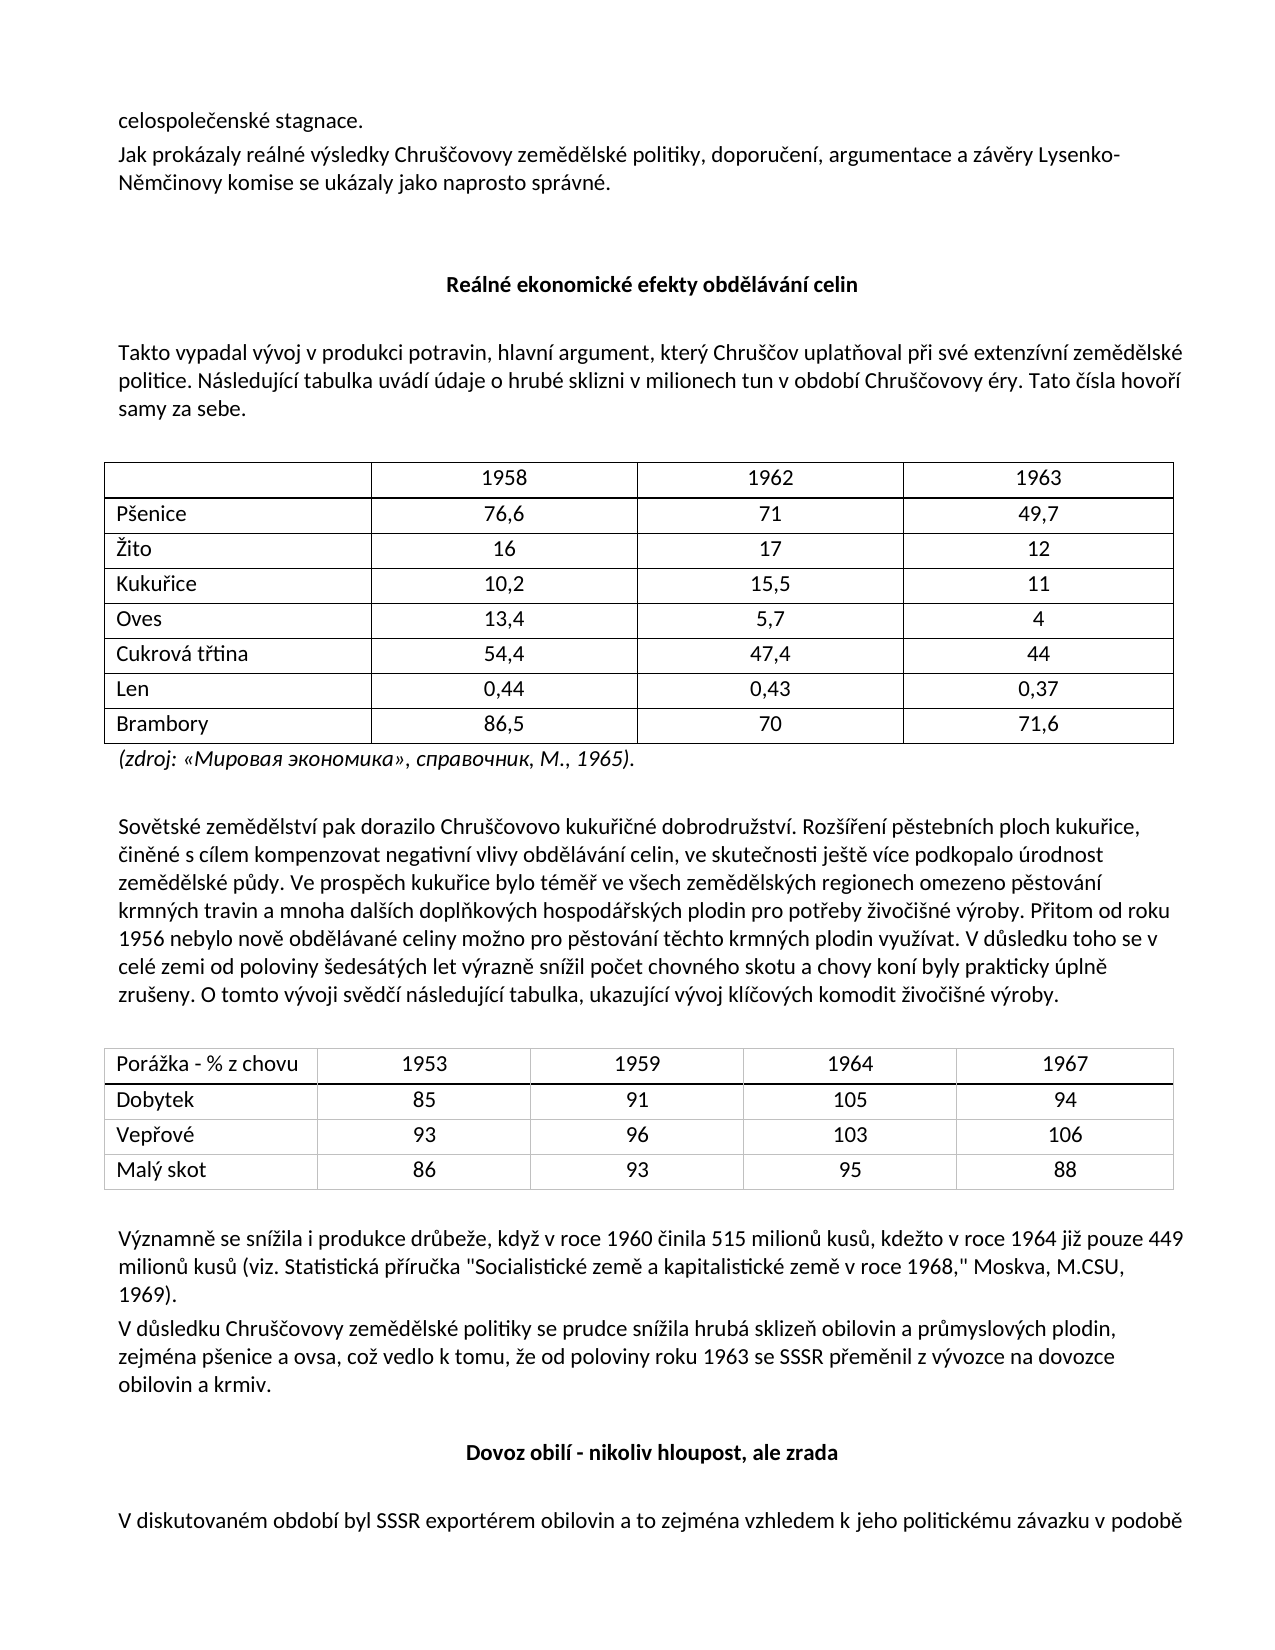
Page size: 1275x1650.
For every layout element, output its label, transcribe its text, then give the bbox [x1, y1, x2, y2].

table_cell 0,44 [372, 674, 637, 708]
text Sovětské zemědělství pak dorazilo Chruščovovo kukuřičné dobrodružství. Rozšíření pěstebních ploch kukuřice, činěné s cílem kompenzovat negativní vlivy obdělávání celin, ve skutečnosti ještě více podkopalo úrodnost zemědělské půdy. Ve prospěch kukuřice bylo téměř ve všech zemědělských regionech omezeno pěstování krmných travin a mnoha dalších doplňkových hospodářských plodin pro potřeby živočišné výroby. Přitom od roku 1956 nebylo nově obdělávané celiny možno pro pěstování těchto krmných plodin využívat. V důsledku toho se v celé zemi od poloviny šedesátých let výrazně snížil počet chovného skotu a chovy koní byly prakticky úplně zrušeny. O tomto vývoji svědčí následující tabulka, ukazující vývoj klíčových komodit živočišné výroby. [118, 812, 1186, 1008]
table_cell 93 [318, 1120, 530, 1154]
table_cell 10,2 [372, 569, 637, 603]
table_header 1964 [744, 1049, 956, 1083]
table_cell 71 [638, 499, 903, 533]
text V diskutovaném období byl SSSR exportérem obilovin a to zejména vzhledem k jeho politickému závazku v podobě [118, 1506, 1186, 1534]
table_cell Vepřové [105, 1120, 317, 1154]
table_cell Kukuřice [105, 569, 371, 603]
table_cell 76,6 [372, 499, 637, 533]
table_cell 85 [318, 1085, 530, 1119]
text celospolečenské stagnace. [118, 106, 1186, 134]
table_cell Malý skot [105, 1155, 317, 1189]
table_header 1967 [957, 1049, 1173, 1083]
table_cell 0,43 [638, 674, 903, 708]
table_cell 105 [744, 1085, 956, 1119]
table_cell Cukrová třtina [105, 639, 371, 673]
table_cell 13,4 [372, 604, 637, 638]
table_cell 88 [957, 1155, 1173, 1189]
table_cell 44 [904, 639, 1173, 673]
text Takto vypadal vývoj v produkci potravin, hlavní argument, který Chruščov uplatňoval při své extenzívní zemědělské politice. Následující tabulka uvádí údaje o hrubé sklizni v milionech tun v období Chruščovovy éry. Tato čísla hovoří samy za sebe. [118, 338, 1186, 422]
table_cell 103 [744, 1120, 956, 1154]
table_cell 49,7 [904, 499, 1173, 533]
table_cell 96 [531, 1120, 743, 1154]
text Jak prokázaly reálné výsledky Chruščovovy zemědělské politiky, doporučení, argumentace a závěry Lysenko-Němčinovy komise se ukázaly jako naprosto správné. [118, 140, 1186, 196]
table_cell 47,4 [638, 639, 903, 673]
table_cell Dobytek [105, 1085, 317, 1119]
table_cell 86 [318, 1155, 530, 1189]
table_cell Žito [105, 534, 371, 568]
table_cell 71,6 [904, 709, 1173, 743]
table_header 1962 [638, 463, 903, 497]
table_cell 93 [531, 1155, 743, 1189]
text Významně se snížila i produkce drůbeže, když v roce 1960 činila 515 milionů kusů, kdežto v roce 1964 již pouze 449 milionů kusů (viz. Statistická příručka "Socialistické země a kapitalistické země v roce 1968," Moskva, M.CSU, 1969). [118, 1224, 1186, 1308]
text (zdroj: «Мировая экономика», справочник, М., 1965). [118, 744, 1186, 772]
table_cell Pšenice [105, 499, 371, 533]
table_header 1959 [531, 1049, 743, 1083]
table_header [105, 463, 371, 497]
text V důsledku Chruščovovy zemědělské politiky se prudce snížila hrubá sklizeň obilovin a průmyslových plodin, zejména pšenice a ovsa, což vedlo k tomu, že od poloviny roku 1963 se SSSR přeměnil z vývozce na dovozce obilovin a krmiv. [118, 1314, 1186, 1398]
table_cell 91 [531, 1085, 743, 1119]
table_cell 17 [638, 534, 903, 568]
table_cell 5,7 [638, 604, 903, 638]
table_cell 16 [372, 534, 637, 568]
table_header 1953 [318, 1049, 530, 1083]
table_cell Oves [105, 604, 371, 638]
table_cell 106 [957, 1120, 1173, 1154]
table_header 1958 [372, 463, 637, 497]
table_cell Len [105, 674, 371, 708]
table_cell 95 [744, 1155, 956, 1189]
table_cell 86,5 [372, 709, 637, 743]
table_header Porážka - % z chovu [105, 1049, 317, 1083]
table_cell 12 [904, 534, 1173, 568]
table_cell 4 [904, 604, 1173, 638]
table_cell 0,37 [904, 674, 1173, 708]
table_cell 54,4 [372, 639, 637, 673]
table_cell 94 [957, 1085, 1173, 1119]
table_cell 11 [904, 569, 1173, 603]
table_header 1963 [904, 463, 1173, 497]
text Reálné ekonomické efekty obdělávání celin [118, 270, 1186, 298]
table_cell 70 [638, 709, 903, 743]
table_cell 15,5 [638, 569, 903, 603]
text Dovoz obilí - nikoliv hloupost, ale zrada [118, 1438, 1186, 1466]
table_cell Brambory [105, 709, 371, 743]
